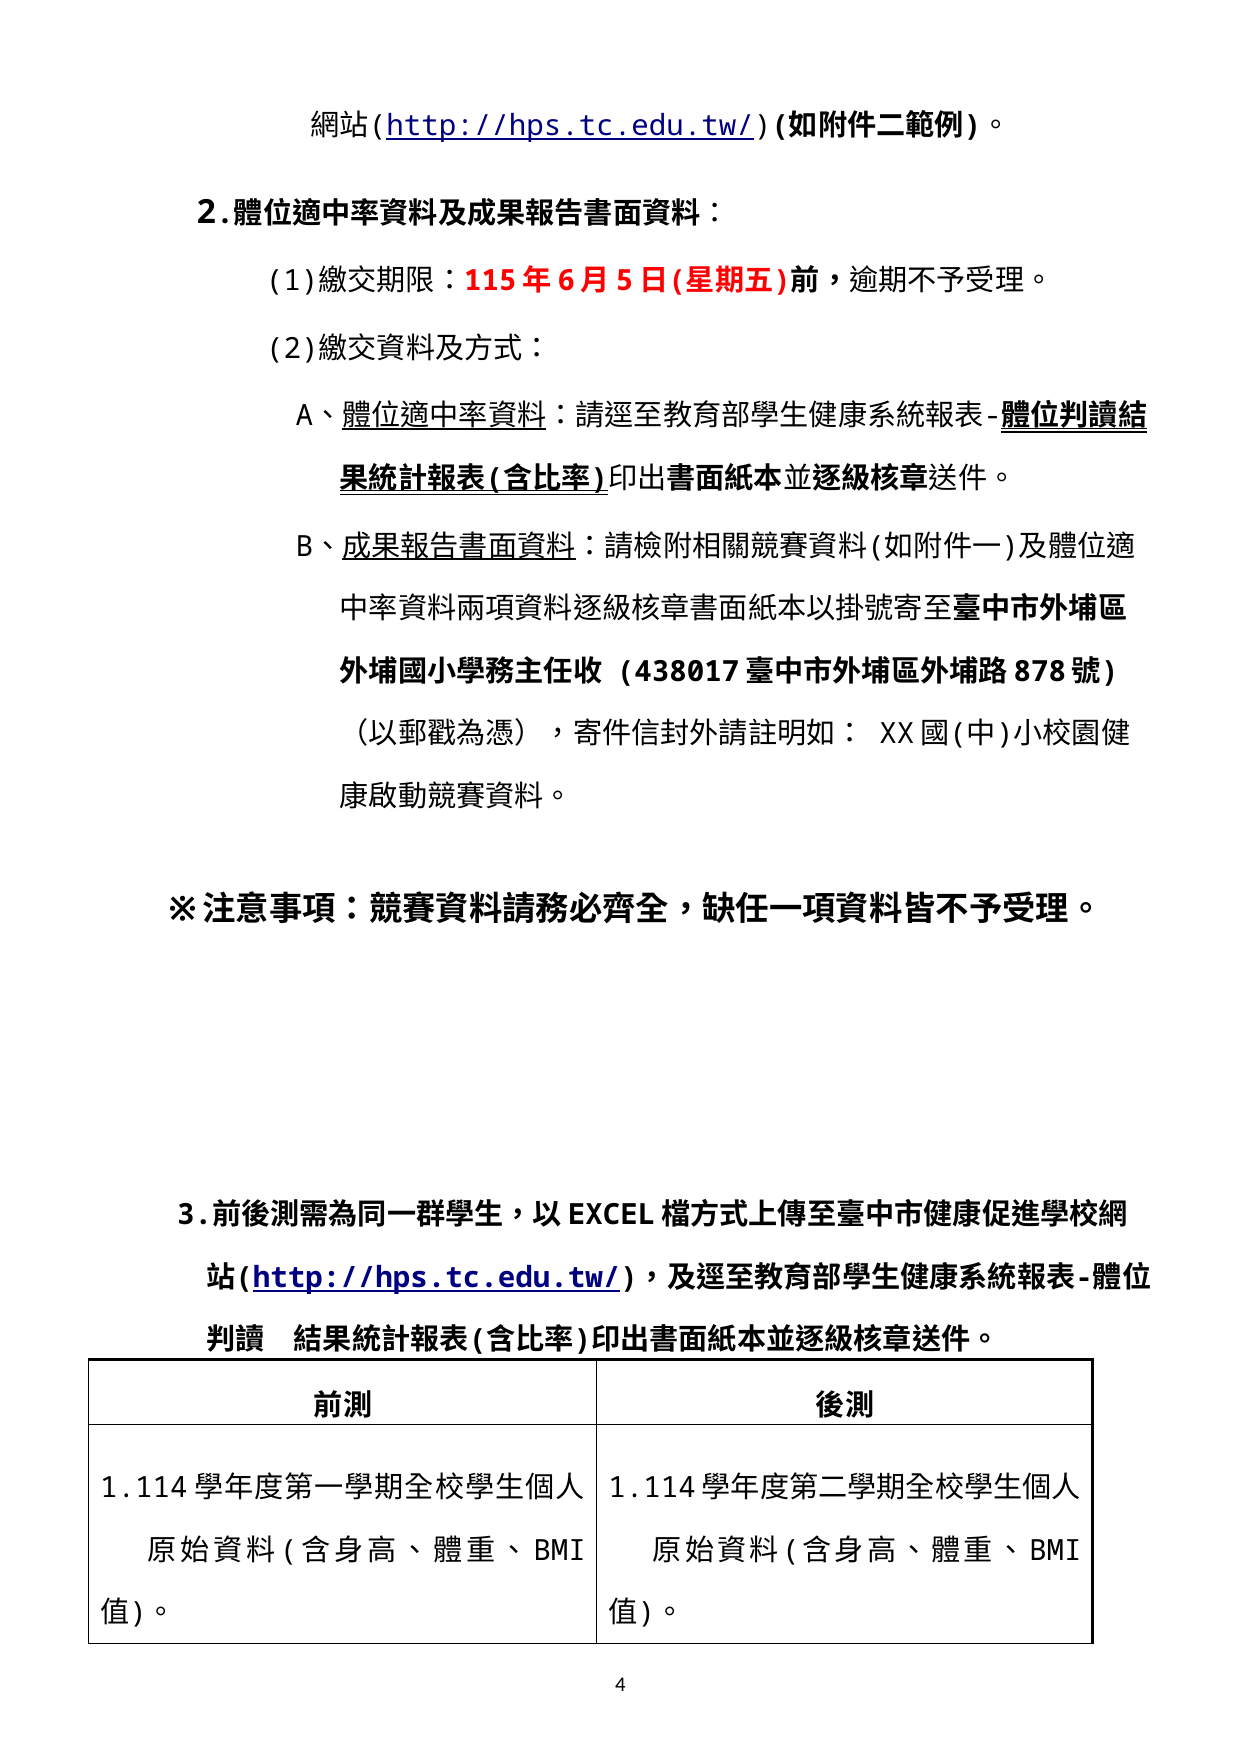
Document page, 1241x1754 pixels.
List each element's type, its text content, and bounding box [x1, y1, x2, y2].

text ※注意事項：競賽資料請務必齊全，缺任一項資料皆不予受理。 [162, 864, 1152, 927]
table_header 後測 [597, 1361, 1091, 1424]
text (1)繳交期限：115年6月5日(星期五)前，逾期不予受理。 [217, 236, 1152, 299]
text (2)繳交資料及方式： [89, 304, 1152, 366]
text 2.體位適中率資料及成果報告書面資料： [89, 168, 1152, 231]
text 將114學年度第一學期及第二學期全校學生個人原始資料(含身高、體重、BMI值)分別以EXCEL檔方式上傳至臺中市健康促進學校網站(http://hps.tc.edu.tw/)(如附件二範例)。 [310, 81, 1152, 143]
table_cell 1.114學年度第一學期全校學生個人 原始資料(含身高、體重、BMI值)。 [89, 1425, 596, 1642]
table_cell 1.114學年度第二學期全校學生個人 原始資料(含身高、體重、BMI值)。 [597, 1425, 1091, 1642]
text 3.前後測需為同一群學生，以EXCEL檔方式上傳至臺中市健康促進學校網站(http://hps.tc.edu.tw/)，及逕至教育部學生健康系統報表-體位判讀 結果統計報表(含比率)印出書面紙本並逐級核章送件。 [177, 1171, 1152, 1358]
text B、成果報告書面資料：請檢附相關競賽資料(如附件一)及體位適中率資料兩項資料逐級核章書面紙本以掛號寄至臺中市外埔區外埔國小學務主任收 (438017臺中市外埔區外埔路878號)（以郵戳為憑），寄件信封外請註明如： XX國(中)小校園健康啟動競賽資料。 [295, 502, 1152, 814]
text A、體位適中率資料：請逕至教育部學生健康系統報表-體位判讀結果統計報表(含比率)印出書面紙本並逐級核章送件。 [295, 372, 1152, 497]
table_header 前測 [89, 1361, 596, 1424]
